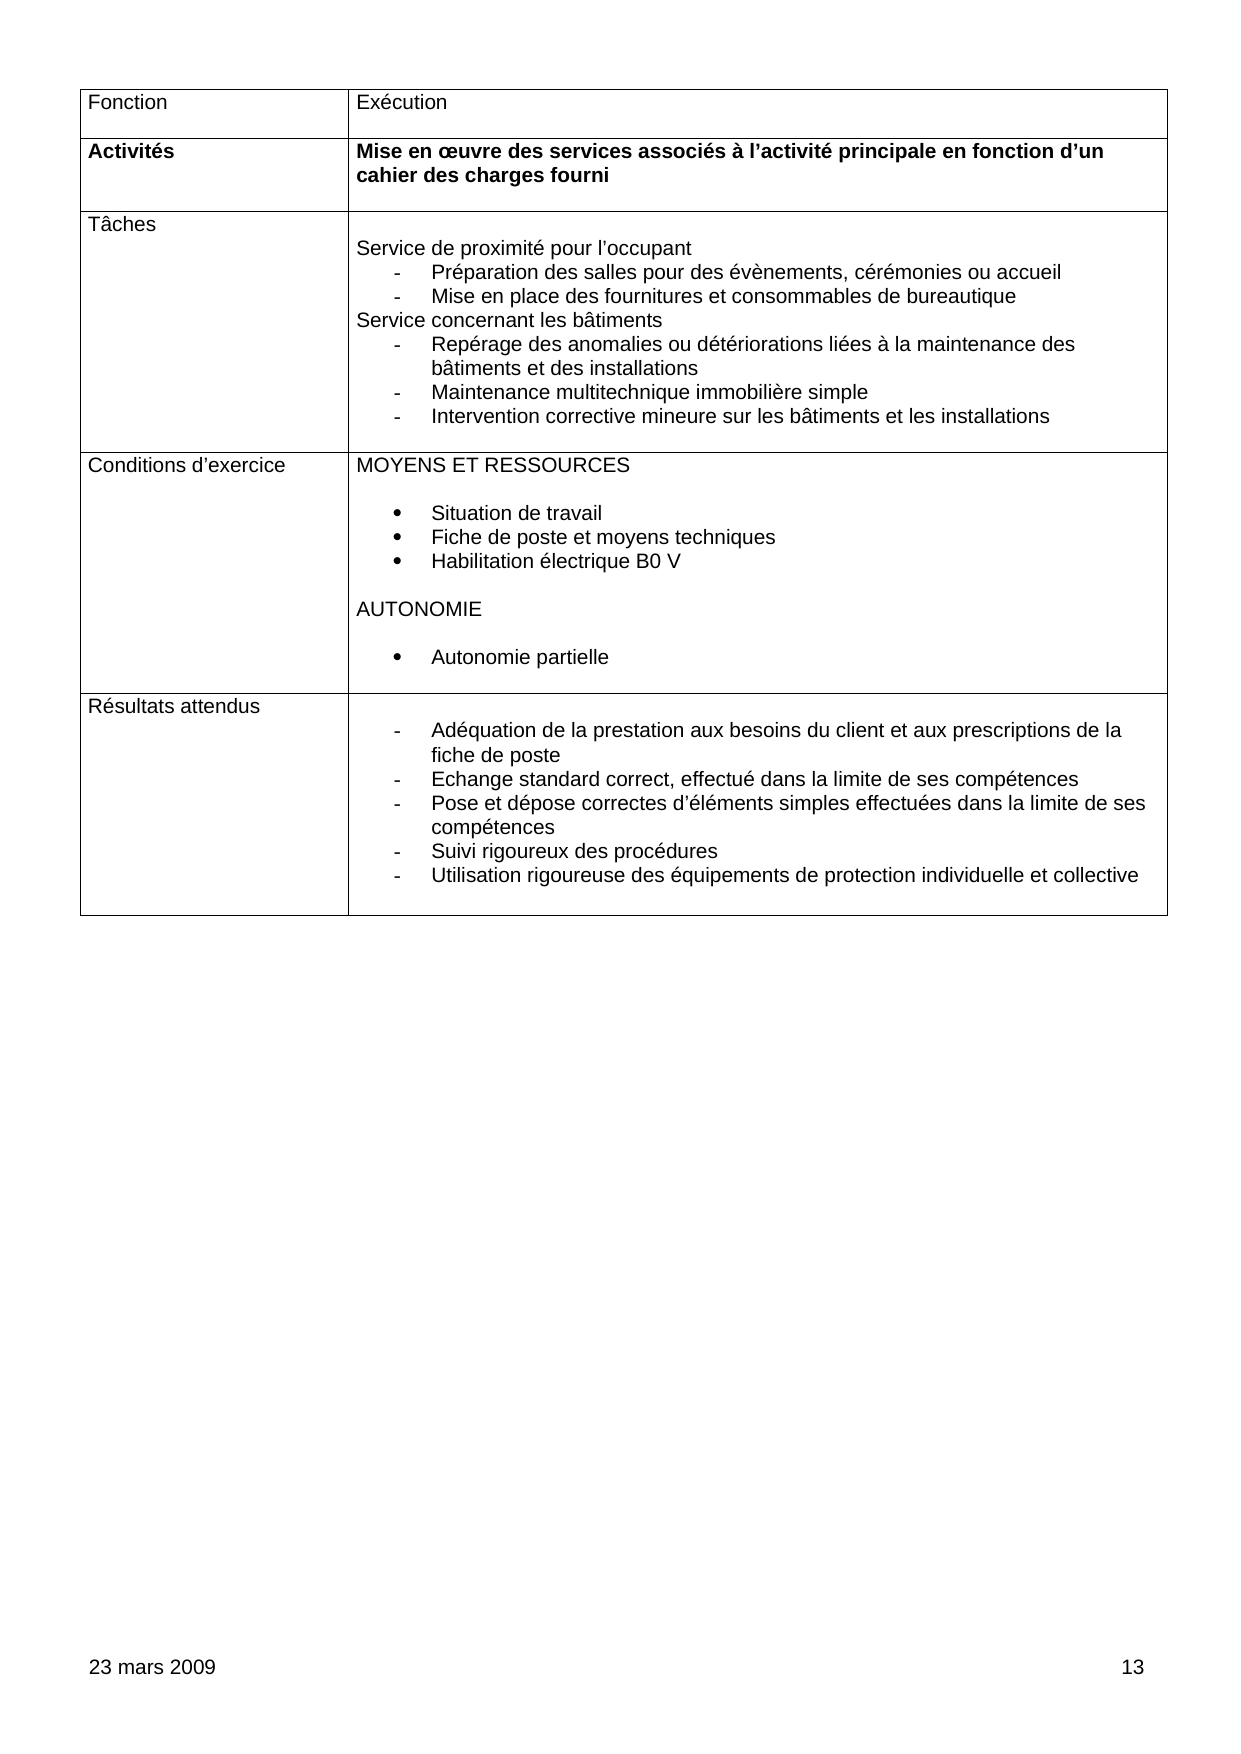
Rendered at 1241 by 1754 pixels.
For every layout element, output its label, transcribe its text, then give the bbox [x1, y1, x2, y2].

table_header Fonction [81, 90, 348, 138]
table_cell MOYENS ET RESSOURCES Situation de travail Fiche de poste et moyens techniques Habilitation électrique B0 V AUTONOMIE Autonomie partielle [349, 453, 1167, 693]
table_header Exécution [349, 90, 1167, 138]
table_cell Service de proximité pour l’occupant Préparation des salles pour des évènements, cérémonies ou accueil Mise en place des fournitures et consommables de bureautique Service concernant les bâtiments Repérage des anomalies ou détériorations liées à la maintenance des bâtiments et des installations Maintenance multitechnique immobilière simple Intervention corrective mineure sur les bâtiments et les installations [349, 212, 1167, 452]
table_cell Tâches [81, 212, 348, 452]
table_cell Activités [81, 139, 348, 211]
table_cell Mise en œuvre des services associés à l’activité principale en fonction d’un cahier des charges fourni [349, 139, 1167, 211]
table_cell Adéquation de la prestation aux besoins du client et aux prescriptions de la fiche de poste Echange standard correct, effectué dans la limite de ses compétences Pose et dépose correctes d’éléments simples effectuées dans la limite de ses compétences Suivi rigoureux des procédures Utilisation rigoureuse des équipements de protection individuelle et collective [349, 694, 1167, 915]
table_cell Conditions d’exercice [81, 453, 348, 693]
table_cell Résultats attendus [81, 694, 348, 915]
